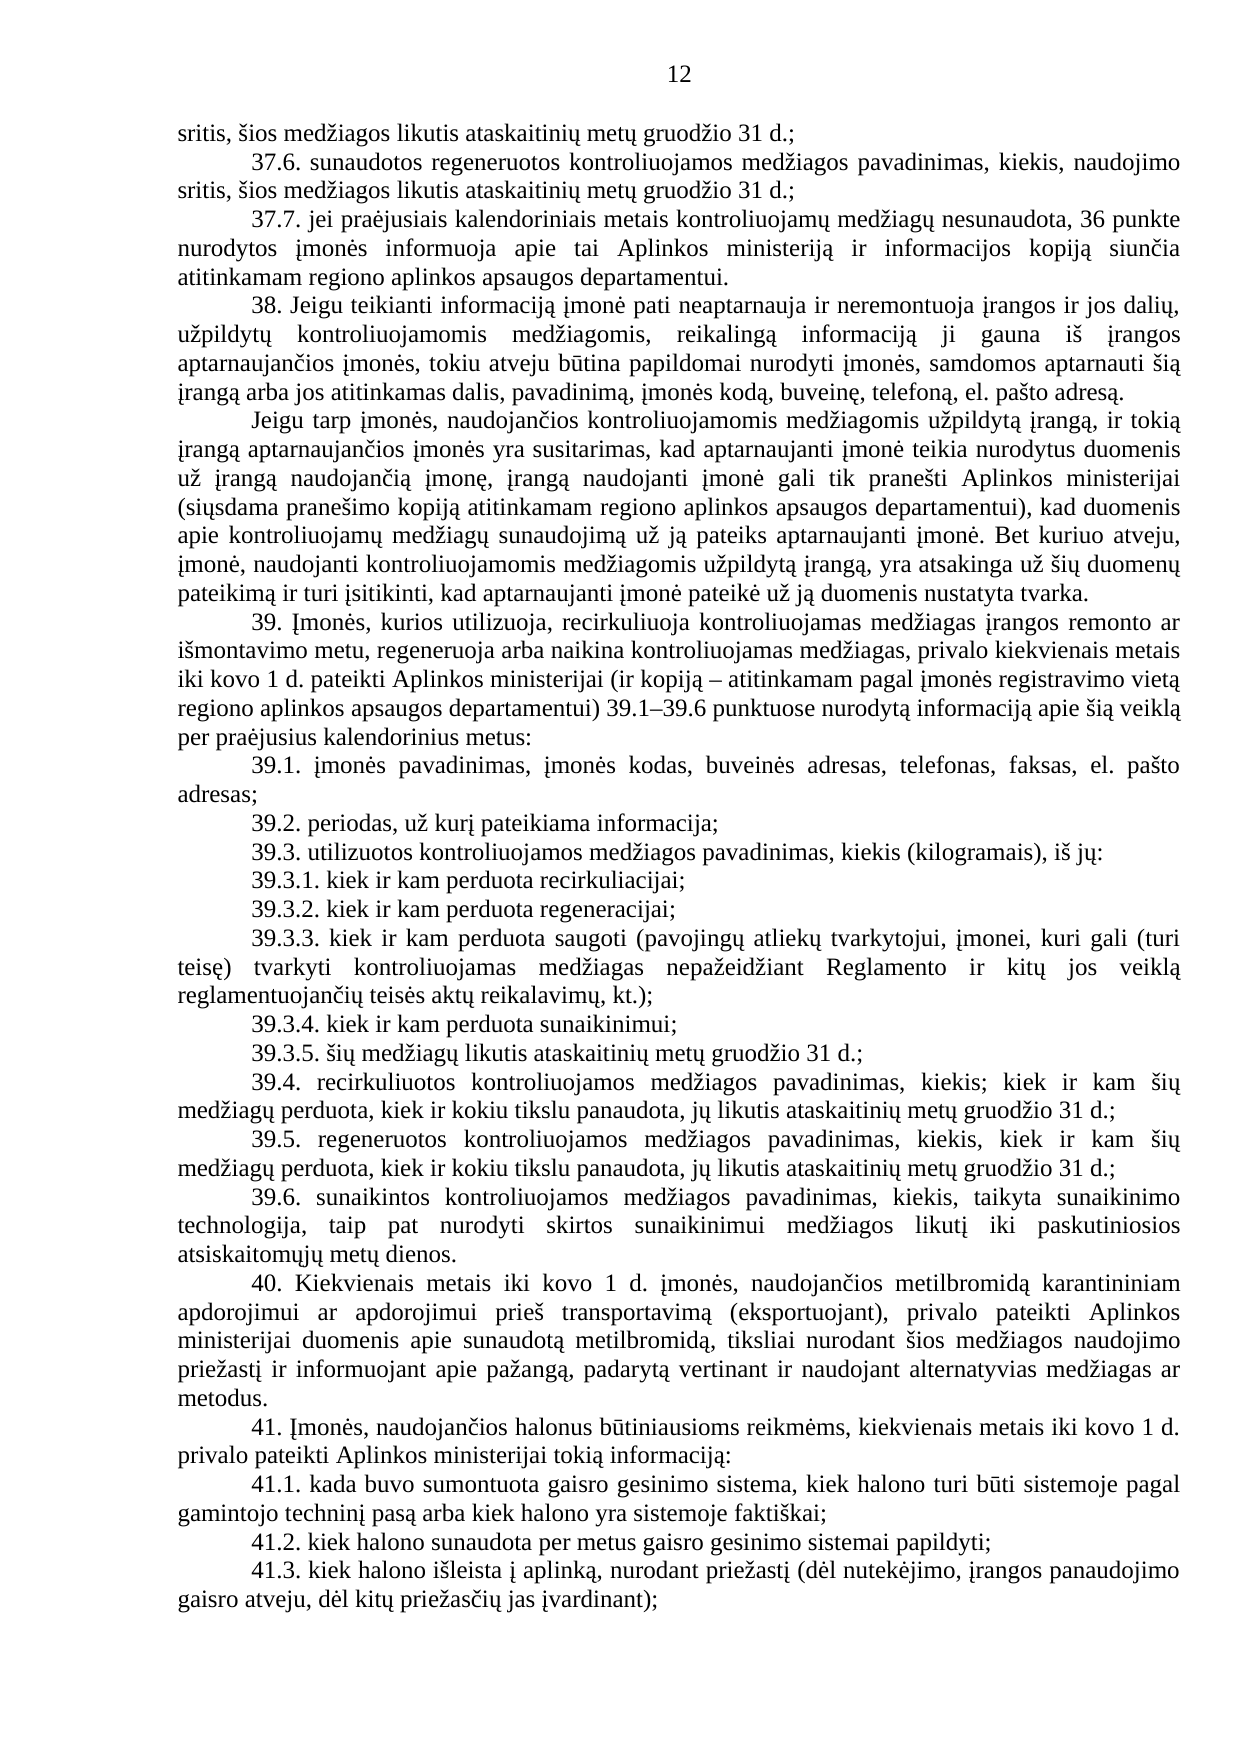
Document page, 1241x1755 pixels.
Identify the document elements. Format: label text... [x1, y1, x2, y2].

text 39. Įmonės, kurios utilizuoja, recirkuliuoja kontroliuojamas medžiagas įrangos remonto ar išmontavimo metu, regeneruoja arba naikina kontroliuojamas medžiagas, privalo kiekvienais metais iki kovo 1 d. pateikti Aplinkos ministerijai (ir kopiją – atitinkamam pagal įmonės registravimo vietą regiono aplinkos apsaugos departamentui) 39.1–39.6 punktuose nurodytą informaciją apie šią veiklą per praėjusius kalendorinius metus: [177, 607, 1181, 751]
text 41.3. kiek halono išleista į aplinką, nurodant priežastį (dėl nutekėjimo, įrangos panaudojimo gaisro atveju, dėl kitų priežasčių jas įvardinant); [177, 1556, 1181, 1613]
text sritis, šios medžiagos likutis ataskaitinių metų gruodžio 31 d.; [177, 118, 1181, 147]
text 39.5. regeneruotos kontroliuojamos medžiagos pavadinimas, kiekis, kiek ir kam šių medžiagų perduota, kiek ir kokiu tikslu panaudota, jų likutis ataskaitinių metų gruodžio 31 d.; [177, 1124, 1181, 1182]
text 38. Jeigu teikianti informaciją įmonė pati neaptarnauja ir neremontuoja įrangos ir jos dalių, užpildytų kontroliuojamomis medžiagomis, reikalingą informaciją ji gauna iš įrangos aptarnaujančios įmonės, tokiu atveju būtina papildomai nurodyti įmonės, samdomos aptarnauti šią įrangą arba jos atitinkamas dalis, pavadinimą, įmonės kodą, buveinę, telefoną, el. pašto adresą. [177, 291, 1181, 406]
text 41.1. kada buvo sumontuota gaisro gesinimo sistema, kiek halono turi būti sistemoje pagal gamintojo techninį pasą arba kiek halono yra sistemoje faktiškai; [177, 1469, 1181, 1527]
text 41. Įmonės, naudojančios halonus būtiniausioms reikmėms, kiekvienais metais iki kovo 1 d. privalo pateikti Aplinkos ministerijai tokią informaciją: [177, 1412, 1181, 1469]
text 41.2. kiek halono sunaudota per metus gaisro gesinimo sistemai papildyti; [177, 1527, 1181, 1556]
text 40. Kiekvienais metais iki kovo 1 d. įmonės, naudojančios metilbromidą karantininiam apdorojimui ar apdorojimui prieš transportavimą (eksportuojant), privalo pateikti Aplinkos ministerijai duomenis apie sunaudotą metilbromidą, tiksliai nurodant šios medžiagos naudojimo priežastį ir informuojant apie pažangą, padarytą vertinant ir naudojant alternatyvias medžiagas ar metodus. [177, 1268, 1181, 1412]
text 37.6. sunaudotos regeneruotos kontroliuojamos medžiagos pavadinimas, kiekis, naudojimo sritis, šios medžiagos likutis ataskaitinių metų gruodžio 31 d.; [177, 147, 1181, 204]
text 39.3.5. šių medžiagų likutis ataskaitinių metų gruodžio 31 d.; [177, 1038, 1181, 1067]
text 39.3.2. kiek ir kam perduota regeneracijai; [177, 894, 1181, 923]
text 39.3. utilizuotos kontroliuojamos medžiagos pavadinimas, kiekis (kilogramais), iš jų: [177, 837, 1181, 866]
text 39.3.3. kiek ir kam perduota saugoti (pavojingų atliekų tvarkytojui, įmonei, kuri gali (turi teisę) tvarkyti kontroliuojamas medžiagas nepažeidžiant Reglamento ir kitų jos veiklą reglamentuojančių teisės aktų reikalavimų, kt.); [177, 923, 1181, 1009]
text 39.1. įmonės pavadinimas, įmonės kodas, buveinės adresas, telefonas, faksas, el. pašto adresas; [177, 751, 1181, 808]
text 39.6. sunaikintos kontroliuojamos medžiagos pavadinimas, kiekis, taikyta sunaikinimo technologija, taip pat nurodyti skirtos sunaikinimui medžiagos likutį iki paskutiniosios atsiskaitomųjų metų dienos. [177, 1182, 1181, 1268]
text 37.7. jei praėjusiais kalendoriniais metais kontroliuojamų medžiagų nesunaudota, 36 punkte nurodytos įmonės informuoja apie tai Aplinkos ministeriją ir informacijos kopiją siunčia atitinkamam regiono aplinkos apsaugos departamentui. [177, 204, 1181, 291]
text 39.2. periodas, už kurį pateikiama informacija; [177, 808, 1181, 837]
text 39.3.4. kiek ir kam perduota sunaikinimui; [177, 1009, 1181, 1038]
text Jeigu tarp įmonės, naudojančios kontroliuojamomis medžiagomis užpildytą įrangą, ir tokią įrangą aptarnaujančios įmonės yra susitarimas, kad aptarnaujanti įmonė teikia nurodytus duomenis už įrangą naudojančią įmonę, įrangą naudojanti įmonė gali tik pranešti Aplinkos ministerijai (siųsdama pranešimo kopiją atitinkamam regiono aplinkos apsaugos departamentui), kad duomenis apie kontroliuojamų medžiagų sunaudojimą už ją pateiks aptarnaujanti įmonė. Bet kuriuo atveju, įmonė, naudojanti kontroliuojamomis medžiagomis užpildytą įrangą, yra atsakinga už šių duomenų pateikimą ir turi įsitikinti, kad aptarnaujanti įmonė pateikė už ją duomenis nustatyta tvarka. [177, 406, 1181, 607]
text 39.3.1. kiek ir kam perduota recirkuliacijai; [177, 866, 1181, 894]
text 39.4. recirkuliuotos kontroliuojamos medžiagos pavadinimas, kiekis; kiek ir kam šių medžiagų perduota, kiek ir kokiu tikslu panaudota, jų likutis ataskaitinių metų gruodžio 31 d.; [177, 1067, 1181, 1124]
